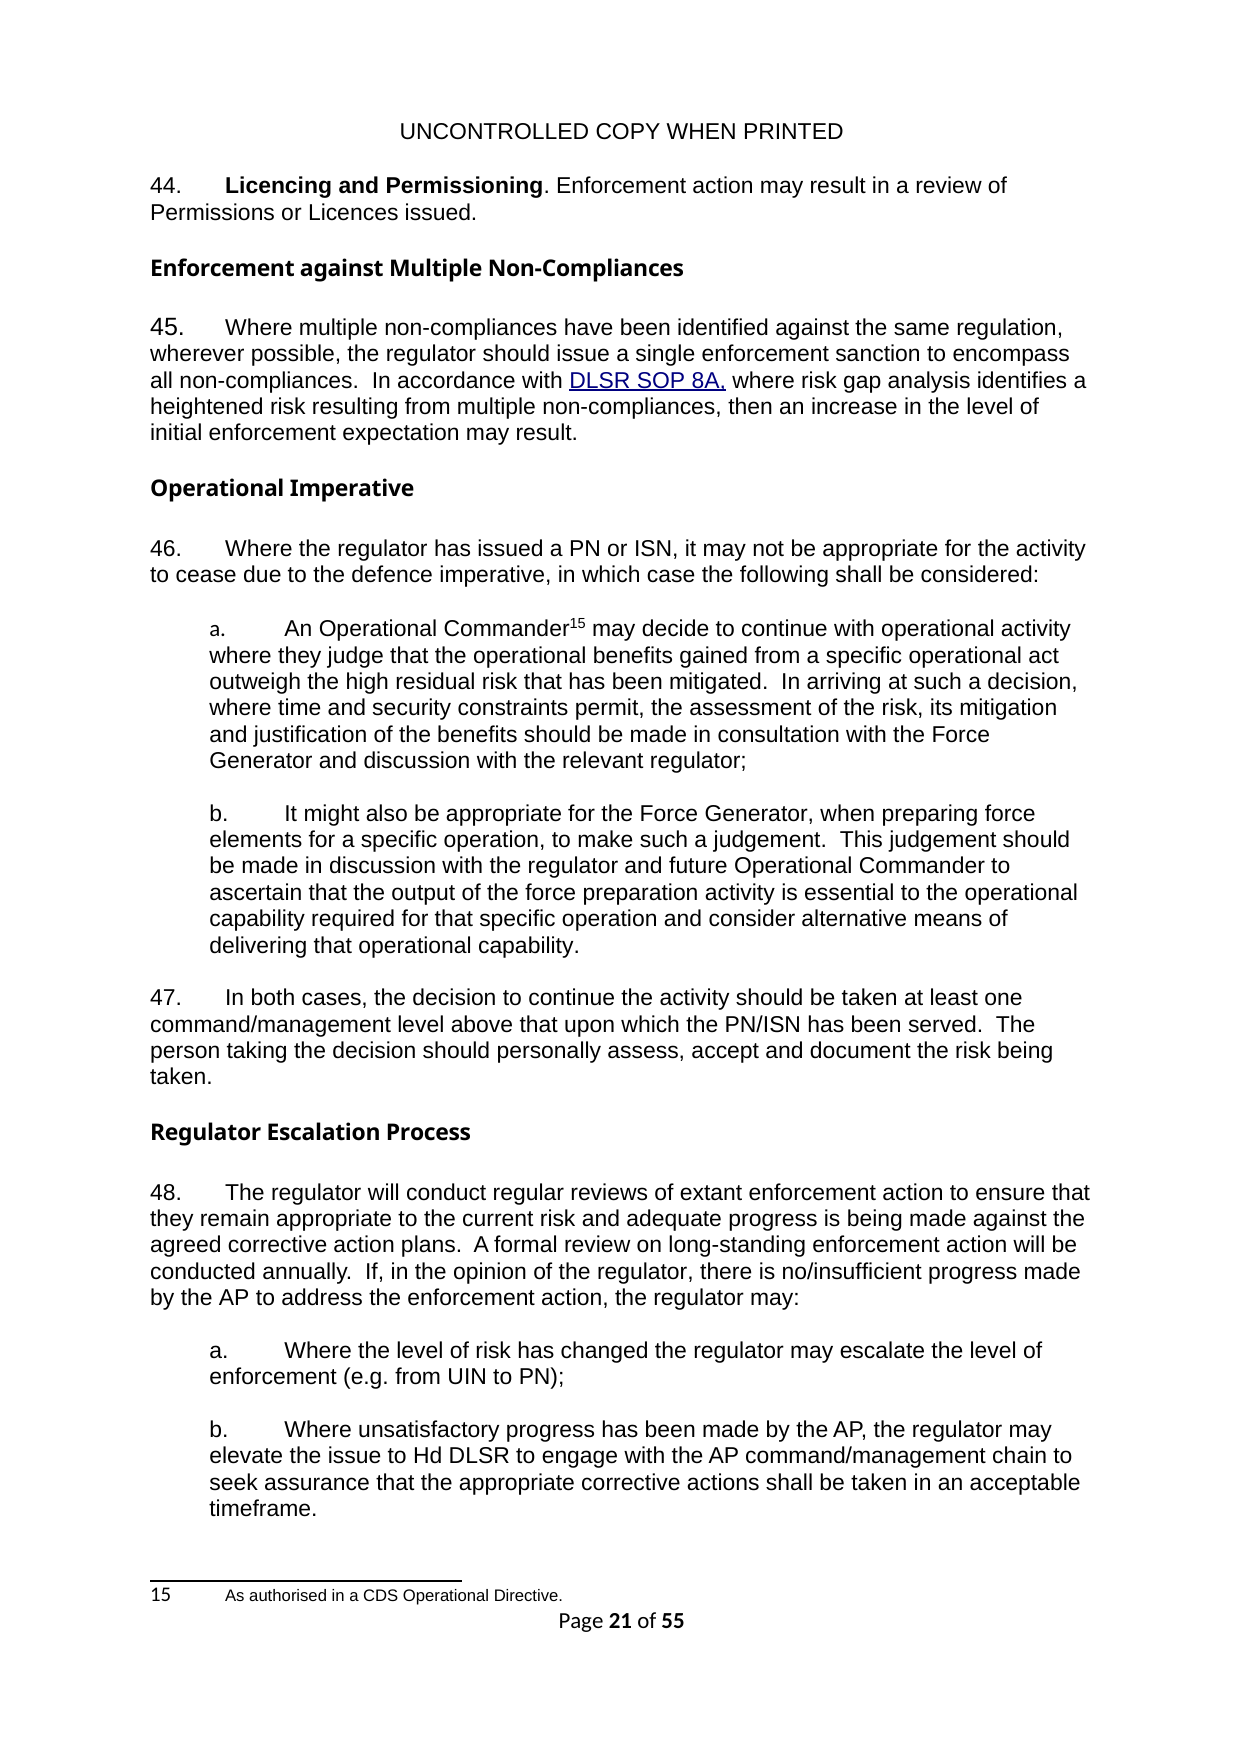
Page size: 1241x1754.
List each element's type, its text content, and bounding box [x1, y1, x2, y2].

subtitle Enforcement against Multiple Non-Compliances [150, 252, 1093, 283]
text a. Where the level of risk has changed the regulator may escalate the level of enforcement (e.g. from UIN to PN); [209, 1337, 1093, 1389]
text 45. Where multiple non-compliances have been identified against the same regulation, wherever possible, the regulator should issue a single enforcement sanction to encompass all non-compliances. In accordance with DLSR SOP 8A, where risk gap analysis identifies a heightened risk resulting from multiple non-compliances, then an increase in the level of initial enforcement expectation may result. [150, 312, 1093, 446]
subtitle Regulator Escalation Process [150, 1116, 1093, 1147]
list An Operational Commander may decide to continue with operational activity where they judge that the operational benefits gained from a specific operational act outweigh the high residual risk that has been mitigated. In arriving at such a decision, where time and security constraints permit, the assessment of the risk, its mitigation and justification of the benefits should be made in consultation with the Force Generator and discussion with the relevant regulator; [209, 614, 1093, 773]
list As authorised in a CDS Operational Directive. [150, 1581, 1093, 1606]
text b. Where unsatisfactory progress has been made by the AP, the regulator may elevate the issue to Hd DLSR to engage with the AP command/management chain to seek assurance that the appropriate corrective actions shall be taken in an acceptable timeframe. [209, 1416, 1093, 1521]
text 48. The regulator will conduct regular reviews of extant enforcement action to ensure that they remain appropriate to the current risk and adequate progress is being made against the agreed corrective action plans. A formal review on long-standing enforcement action will be conducted annually. If, in the opinion of the regulator, there is no/insufficient progress made by the AP to address the enforcement action, the regulator may: [150, 1178, 1093, 1310]
list It might also be appropriate for the Force Generator, when preparing force elements for a specific operation, to make such a judgement. This judgement should be made in discussion with the regulator and future Operational Commander to ascertain that the output of the force preparation activity is essential to the operational capability required for that specific operation and consider alternative means of delivering that operational capability. [209, 800, 1093, 958]
text 46. Where the regulator has issued a PN or ISN, it may not be appropriate for the activity to cease due to the defence imperative, in which case the following shall be considered: [150, 534, 1093, 587]
text 47. In both cases, the decision to continue the activity should be taken at least one command/management level above that upon which the PN/ISN has been served. The person taking the decision should personally assess, accept and document the risk being taken. [150, 984, 1093, 1090]
subtitle Operational Imperative [150, 472, 1093, 503]
text 44. Licencing and Permissioning. Enforcement action may result in a review of Permissions or Licences issued. [150, 172, 1093, 225]
